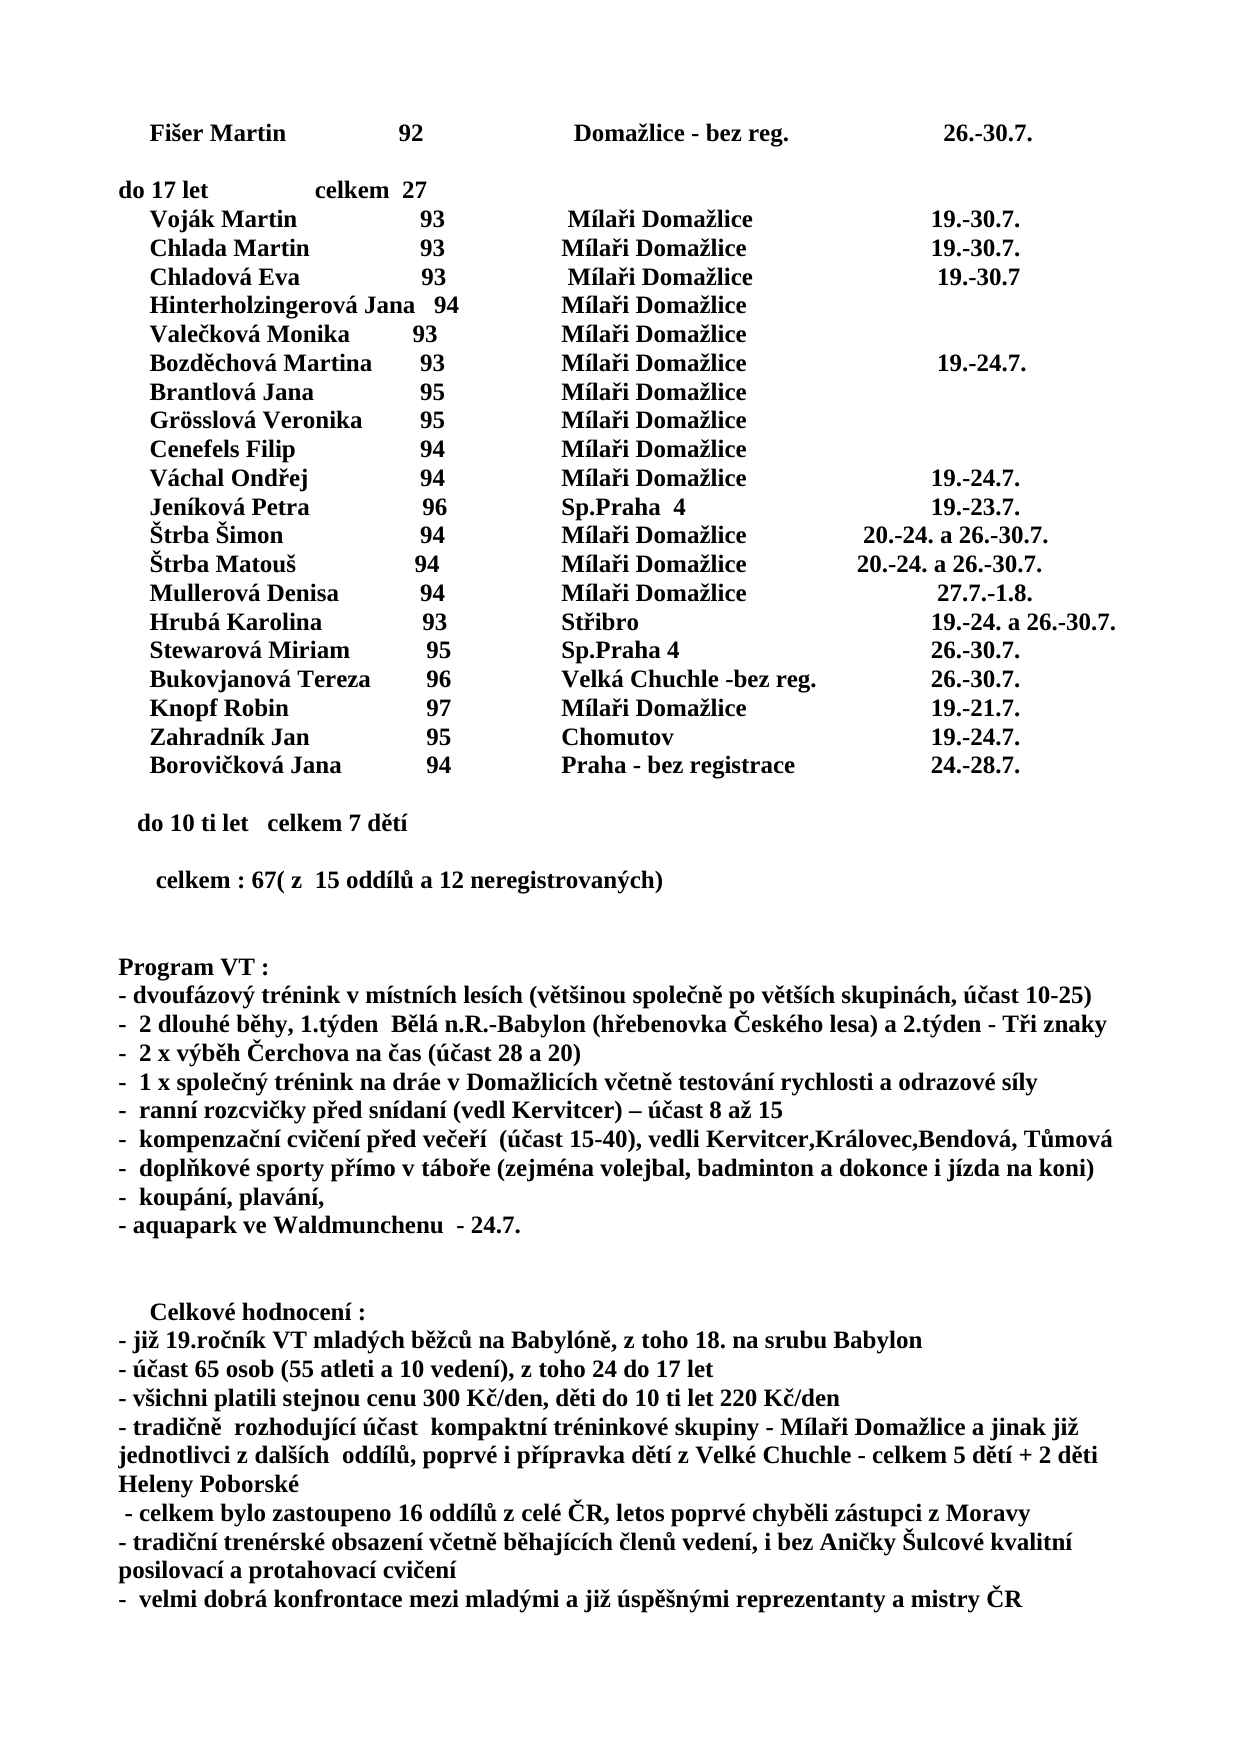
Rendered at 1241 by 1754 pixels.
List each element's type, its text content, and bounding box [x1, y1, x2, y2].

text Grösslová Veronika 95 Mílaři Domažlice [118, 406, 1122, 434]
text - již 19.ročník VT mladých běžců na Babylóně, z toho 18. na srubu Babylon [118, 1326, 1122, 1354]
text Štrba Matouš 94 Mílaři Domažlice 20.-24. a 26.-30.7. [118, 549, 1122, 578]
text - kompenzační cvičení před večeří (účast 15-40), vedli Kervitcer,Královec,Bendová, Tůmová [118, 1124, 1122, 1153]
text - velmi dobrá konfrontace mezi mladými a již úspěšnými reprezentanty a mistry ČR [118, 1584, 1122, 1613]
text Cenefels Filip 94 Mílaři Domažlice [118, 434, 1122, 463]
text do 17 let celkem 27 [118, 176, 1122, 204]
text Voják Martin 93 Mílaři Domažlice 19.-30.7. [118, 204, 1122, 233]
text Hrubá Karolina 93 Střibro 19.-24. a 26.-30.7. [118, 607, 1122, 636]
text - koupání, plavání, [118, 1182, 1122, 1211]
text - účast 65 osob (55 atleti a 10 vedení), z toho 24 do 17 let [118, 1354, 1122, 1383]
text Fišer Martin 92 Domažlice - bez reg. 26.-30.7. [118, 118, 1122, 147]
text - tradičně rozhodující účast kompaktní tréninkové skupiny - Mílaři Domažlice a jinak již jednotlivci z dalších oddílů, poprvé i přípravka dětí z Velké Chuchle - celkem 5 dětí + 2 děti Heleny Poborské [118, 1412, 1122, 1498]
text - 2 dlouhé běhy, 1.týden Bělá n.R.-Babylon (hřebenovka Českého lesa) a 2.týden - Tři znaky [118, 1009, 1122, 1038]
text Program VT : [118, 952, 1122, 981]
text celkem : 67( z 15 oddílů a 12 neregistrovaných) [118, 866, 1122, 894]
text Knopf Robin 97 Mílaři Domažlice 19.-21.7. [118, 693, 1122, 722]
text do 10 ti let celkem 7 dětí [118, 808, 1122, 837]
text Celkové hodnocení : [118, 1297, 1122, 1326]
text Váchal Ondřej 94 Mílaři Domažlice 19.-24.7. [118, 463, 1122, 492]
text Bukovjanová Tereza 96 Velká Chuchle -bez reg. 26.-30.7. [118, 664, 1122, 693]
text - 2 x výběh Čerchova na čas (účast 28 a 20) [118, 1038, 1122, 1067]
text - 1 x společný trénink na dráe v Domažlicích včetně testování rychlosti a odrazové síly [118, 1067, 1122, 1096]
text Valečková Monika 93 Mílaři Domažlice [118, 319, 1122, 348]
text - doplňkové sporty přímo v táboře (zejména volejbal, badminton a dokonce i jízda na koni) [118, 1153, 1122, 1182]
text Zahradník Jan 95 Chomutov 19.-24.7. [118, 722, 1122, 751]
text - aquapark ve Waldmunchenu - 24.7. [118, 1211, 1122, 1239]
text Chlada Martin 93 Mílaři Domažlice 19.-30.7. [118, 233, 1122, 262]
text Brantlová Jana 95 Mílaři Domažlice [118, 377, 1122, 406]
text - celkem bylo zastoupeno 16 oddílů z celé ČR, letos poprvé chyběli zástupci z Moravy [118, 1498, 1122, 1527]
text Štrba Šimon 94 Mílaři Domažlice 20.-24. a 26.-30.7. [118, 521, 1122, 549]
text - ranní rozcvičky před snídaní (vedl Kervitcer) – účast 8 až 15 [118, 1096, 1122, 1124]
text Hinterholzingerová Jana 94 Mílaři Domažlice [118, 291, 1122, 319]
text Bozděchová Martina 93 Mílaři Domažlice 19.-24.7. [118, 348, 1122, 377]
text - všichni platili stejnou cenu 300 Kč/den, děti do 10 ti let 220 Kč/den [118, 1383, 1122, 1412]
text Chladová Eva 93 Mílaři Domažlice 19.-30.7 [118, 262, 1122, 291]
text - tradiční trenérské obsazení včetně běhajících členů vedení, i bez Aničky Šulcové kvalitní posilovací a protahovací cvičení [118, 1527, 1122, 1584]
text Jeníková Petra 96 Sp.Praha 4 19.-23.7. [118, 492, 1122, 521]
text Borovičková Jana 94 Praha - bez registrace 24.-28.7. [118, 751, 1122, 779]
text Stewarová Miriam 95 Sp.Praha 4 26.-30.7. [118, 636, 1122, 664]
text - dvoufázový trénink v místních lesích (většinou společně po větších skupinách, účast 10-25) [118, 981, 1122, 1009]
text Mullerová Denisa 94 Mílaři Domažlice 27.7.-1.8. [118, 578, 1122, 607]
